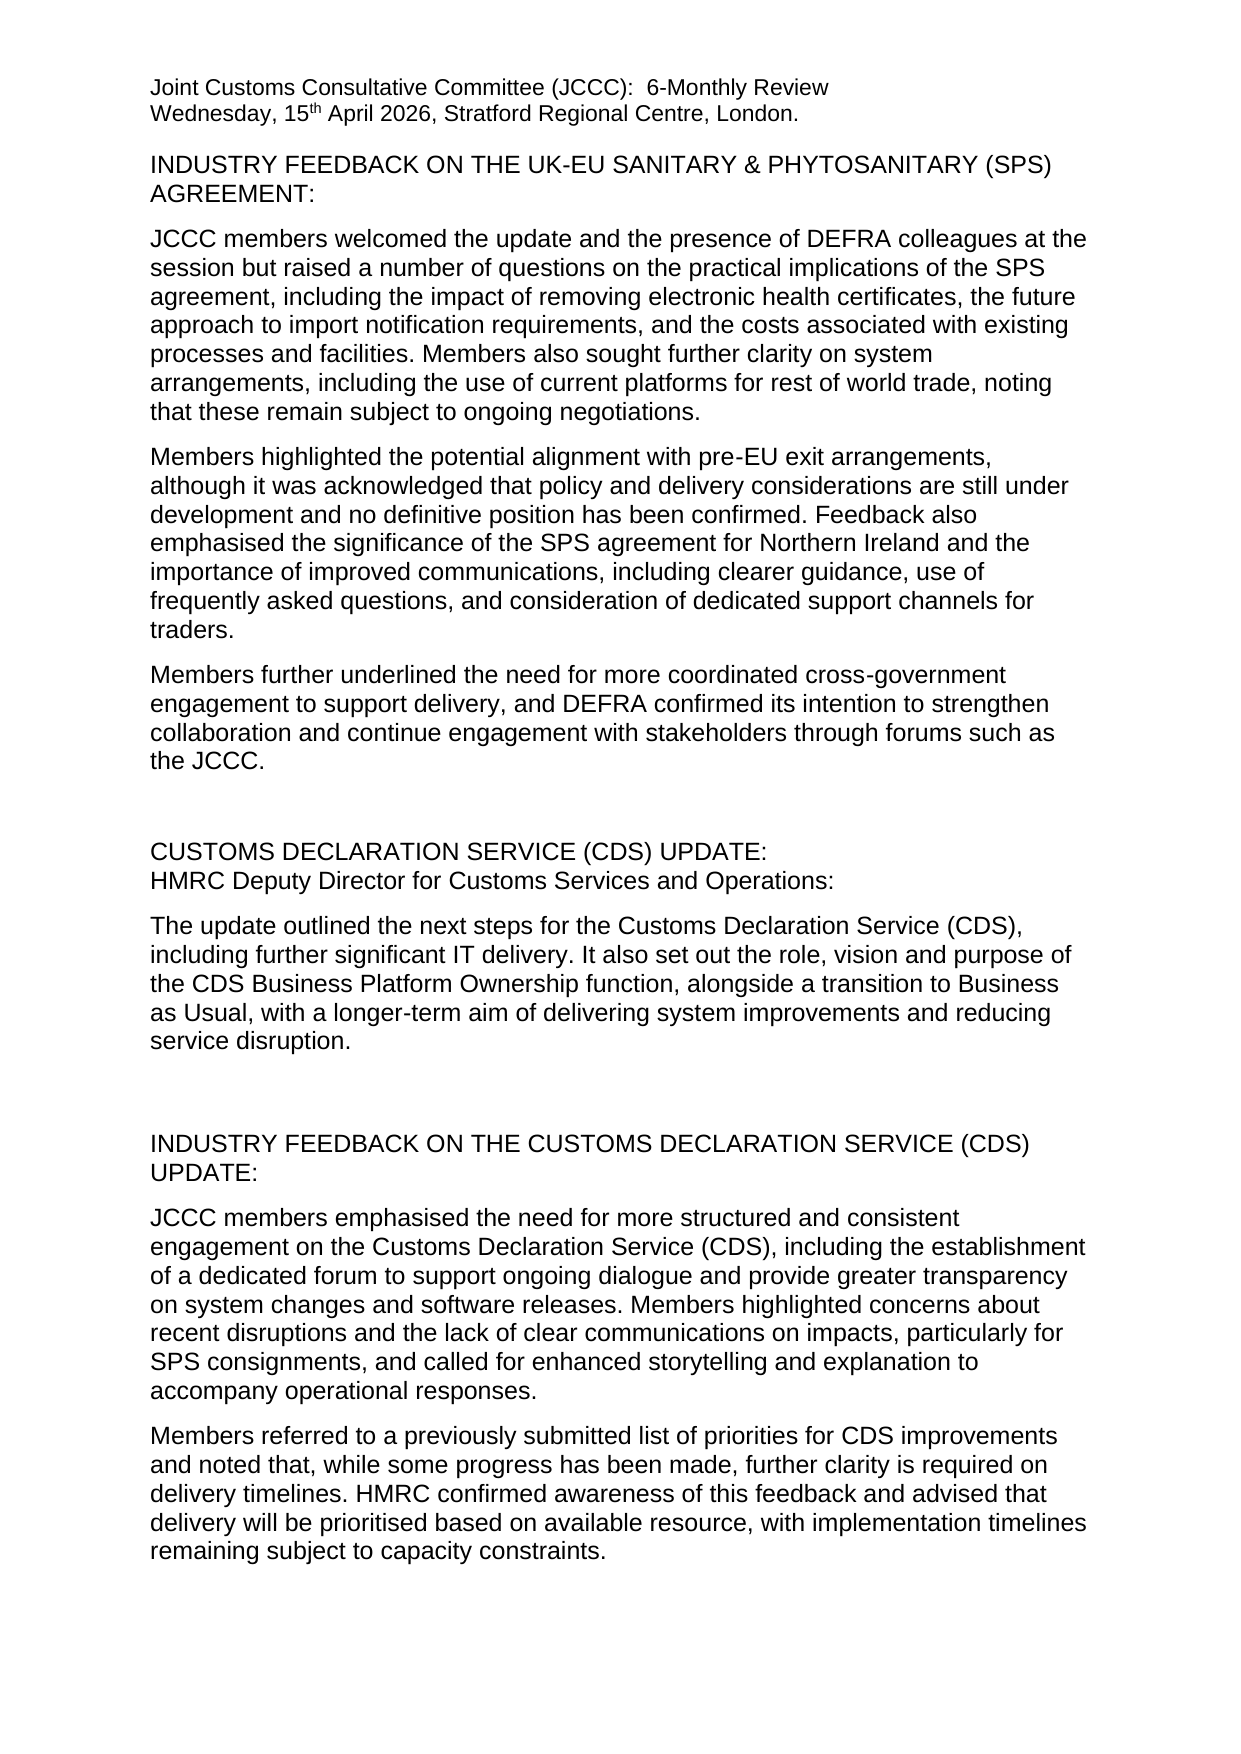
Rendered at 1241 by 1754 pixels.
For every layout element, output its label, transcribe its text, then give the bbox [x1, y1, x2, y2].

text INDUSTRY FEEDBACK ON THE CUSTOMS DECLARATION SERVICE (CDS) UPDATE: [150, 1129, 1090, 1187]
text Members highlighted the potential alignment with pre‑EU exit arrangements, although it was acknowledged that policy and delivery considerations are still under development and no definitive position has been confirmed. Feedback also emphasised the significance of the SPS agreement for Northern Ireland and the importance of improved communications, including clearer guidance, use of frequently asked questions, and consideration of dedicated support channels for traders. [150, 442, 1090, 643]
text INDUSTRY FEEDBACK ON THE UK-EU SANITARY & PHYTOSANITARY (SPS) AGREEMENT: [150, 150, 1090, 207]
text Members referred to a previously submitted list of priorities for CDS improvements and noted that, while some progress has been made, further clarity is required on delivery timelines. HMRC confirmed awareness of this feedback and advised that delivery will be prioritised based on available resource, with implementation timelines remaining subject to capacity constraints. [150, 1421, 1090, 1565]
text The update outlined the next steps for the Customs Declaration Service (CDS), including further significant IT delivery. It also set out the role, vision and purpose of the CDS Business Platform Ownership function, alongside a transition to Business as Usual, with a longer‑term aim of delivering system improvements and reducing service disruption. [150, 911, 1090, 1112]
text Members further underlined the need for more coordinated cross‑government engagement to support delivery, and DEFRA confirmed its intention to strengthen collaboration and continue engagement with stakeholders through forums such as the JCCC. [150, 660, 1090, 775]
text CUSTOMS DECLARATION SERVICE (CDS) UPDATE: HMRC Deputy Director for Customs Services and Operations: [150, 837, 1090, 894]
text JCCC members welcomed the update and the presence of DEFRA colleagues at the session but raised a number of questions on the practical implications of the SPS agreement, including the impact of removing electronic health certificates, the future approach to import notification requirements, and the costs associated with existing processes and facilities. Members also sought further clarity on system arrangements, including the use of current platforms for rest of world trade, noting that these remain subject to ongoing negotiations. [150, 224, 1090, 425]
text JCCC members emphasised the need for more structured and consistent engagement on the Customs Declaration Service (CDS), including the establishment of a dedicated forum to support ongoing dialogue and provide greater transparency on system changes and software releases. Members highlighted concerns about recent disruptions and the lack of clear communications on impacts, particularly for SPS consignments, and called for enhanced storytelling and explanation to accompany operational responses. [150, 1203, 1090, 1404]
